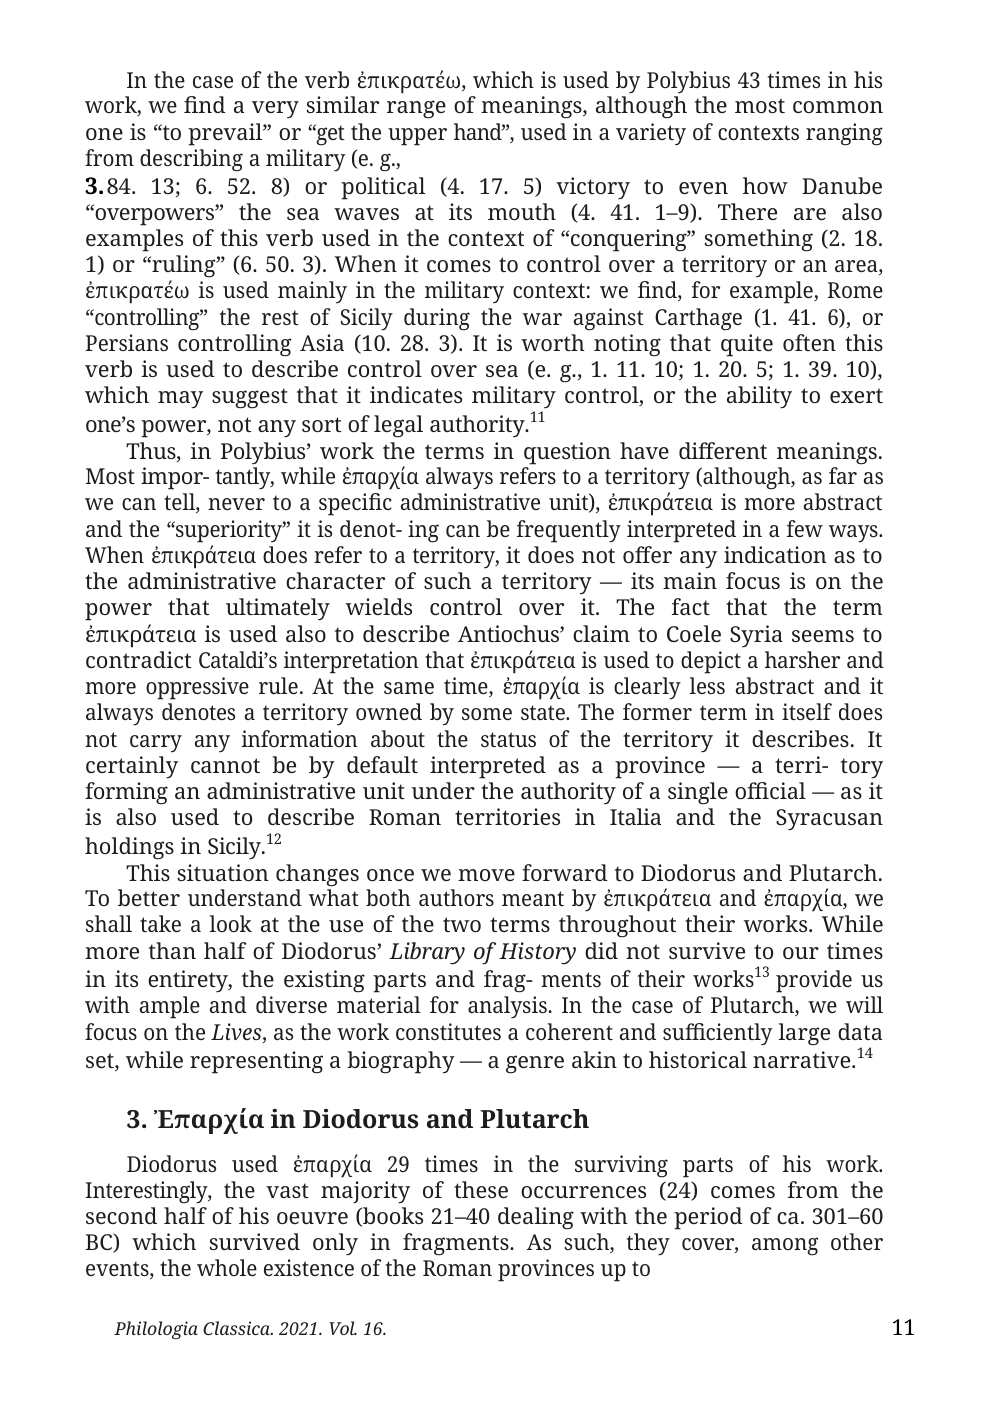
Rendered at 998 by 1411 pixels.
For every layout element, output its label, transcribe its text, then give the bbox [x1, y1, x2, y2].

text This situation changes once we move forward to Diodorus and Plutarch. To better understand what both authors meant by ἐπικράτεια and ἐπαρχία, we shall take a look at the use of the two terms throughout their works. While more than half of Diodorus’ Library of History did not survive to our times in its entirety, the existing parts and frag- ments of their works13 provide us with ample and diverse material for analysis. In the case of Plutarch, we will focus on the Lives, as the work constitutes a coherent and sufficiently large data set, while representing a biography — a genre akin to historical narrative.14 [85, 861, 884, 1074]
text Thus, in Polybius’ work the terms in question have different meanings. Most impor- tantly, while ἐπαρχία always refers to a territory (although, as far as we can tell, never to a specific administrative unit), ἐπικράτεια is more abstract and the “superiority” it is denot- ing can be frequently interpreted in a few ways. When ἐπικράτεια does refer to a territory, it does not offer any indication as to the administrative character of such a territory — its main focus is on the power that ultimately wields control over it. The fact that the term ἐπικράτεια is used also to describe Antiochus’ claim to Coele Syria seems to contradict Cataldi’s interpretation that ἐπικράτεια is used to depict a harsher and more oppressive rule. At the same time, ἐπαρχία is clearly less abstract and it always denotes a territory owned by some state. The former term in itself does not carry any information about the status of the territory it describes. It certainly cannot be by default interpreted as a province — a terri- tory forming an administrative unit under the authority of a single official — as it is also used to describe Roman territories in Italia and the Syracusan holdings in Sicily.12 [85, 438, 884, 861]
list 84. 13; 6. 52. 8) or political (4. 17. 5) victory to even how Danube “overpowers” the sea waves at its mouth (4. 41. 1–9). There are also examples of this verb used in the context of “conquering” something (2. 18. 1) or “ruling” (6. 50. 3). When it comes to control over a territory or an area, ἐπικρατέω is used mainly in the military context: we find, for example, Rome “controlling” the rest of Sicily during the war against Carthage (1. 41. 6), or Persians controlling Asia (10. 28. 3). It is worth noting that quite often this verb is used to describe control over sea (e. g., 1. 11. 10; 1. 20. 5; 1. 39. 10), which may suggest that it indicates military control, or the ability to exert one’s power, not any sort of legal authority.11 [85, 173, 884, 438]
text Diodorus used ἐπαρχία 29 times in the surviving parts of his work. Interestingly, the vast majority of these occurrences (24) comes from the second half of his oeuvre (books 21–40 dealing with the period of ca. 301–60 BC) which survived only in fragments. As such, they cover, among other events, the whole existence of the Roman provinces up to [85, 1152, 884, 1283]
text In the case of the verb ἐπικρατέω, which is used by Polybius 43 times in his work, we find a very similar range of meanings, although the most common one is “to prevail” or “get the upper hand”, used in a variety of contexts ranging from describing a military (e. g., [85, 68, 883, 173]
subtitle 3. Ἐπαρχία in Diodorus and Plutarch [126, 1102, 925, 1136]
